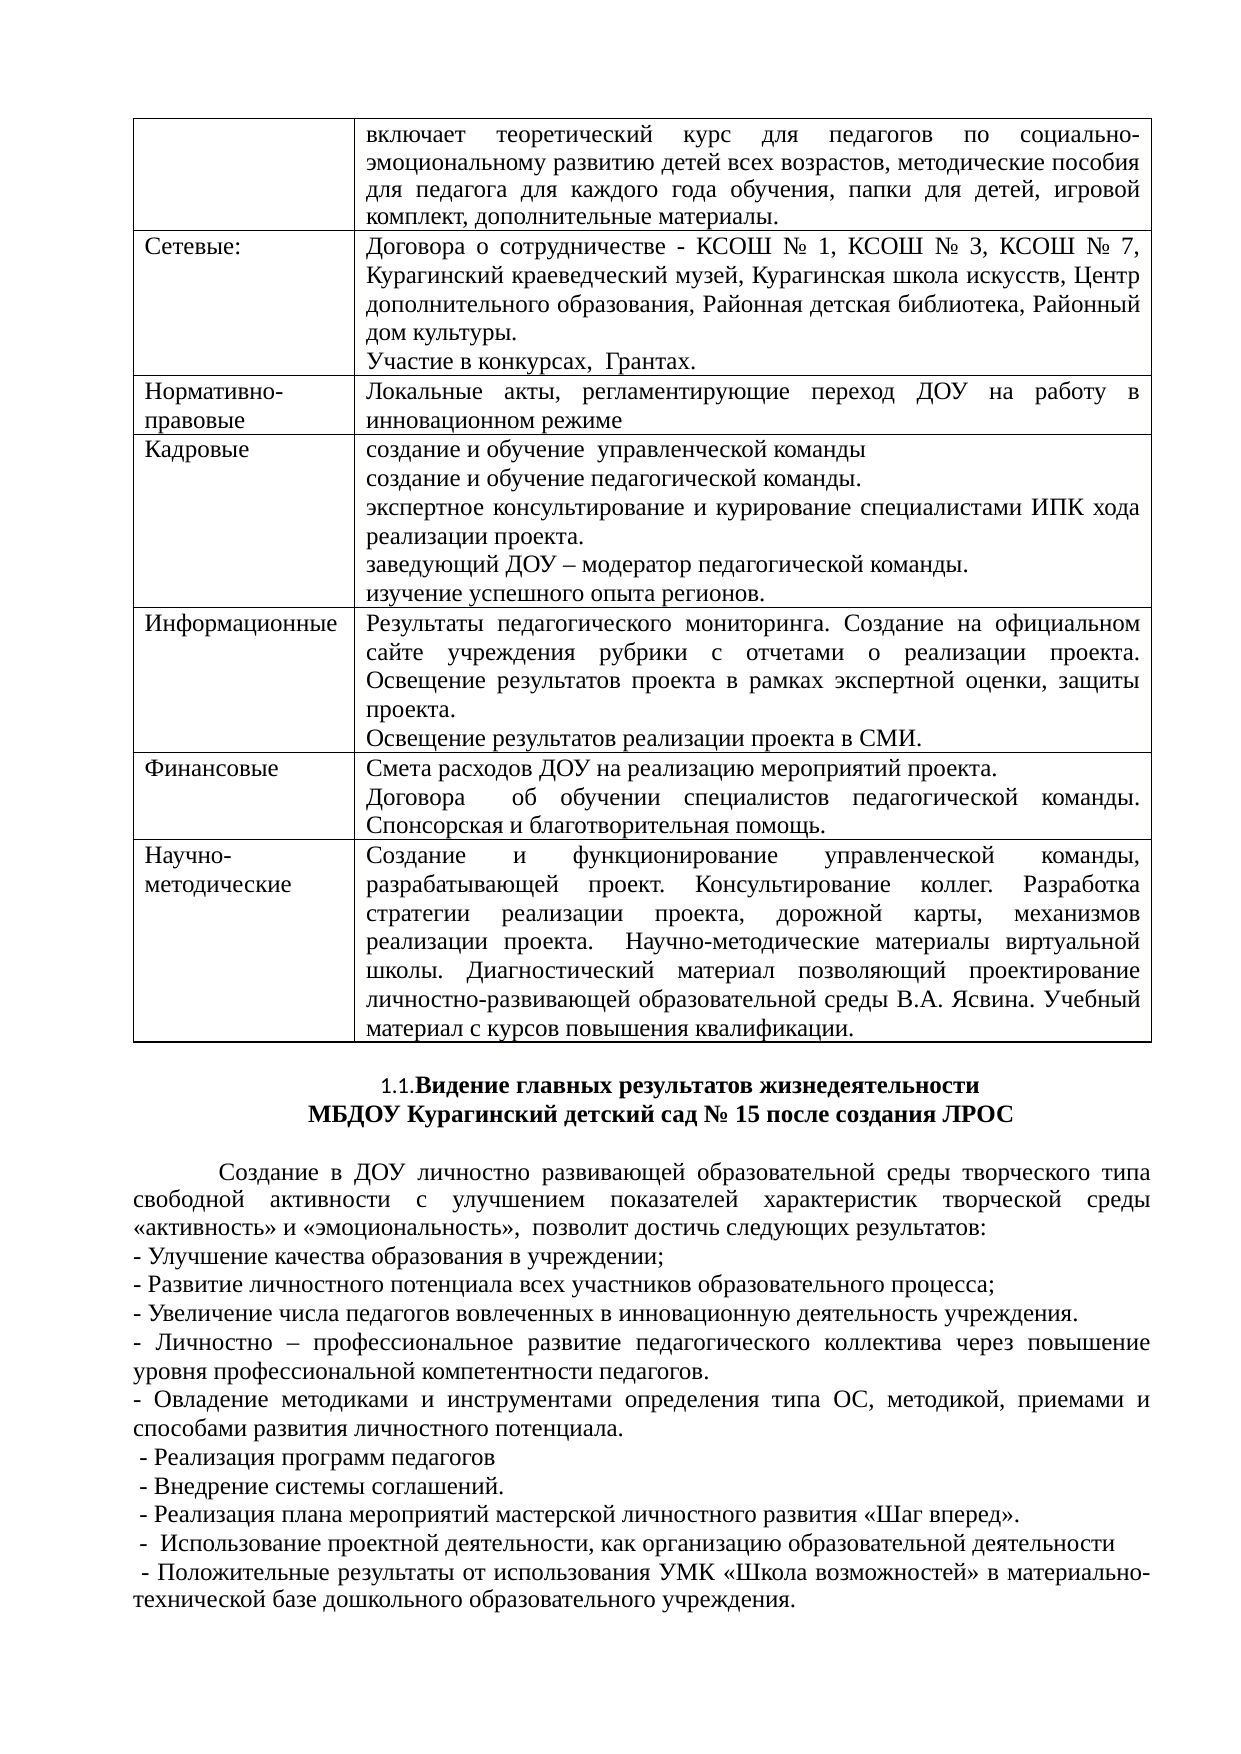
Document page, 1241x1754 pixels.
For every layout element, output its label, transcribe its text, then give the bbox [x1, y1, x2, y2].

text - Положительные результаты от использования УМК «Школа возможностей» в материально-технической базе дошкольного образовательного учреждения. [133, 1557, 1152, 1613]
text - Реализация программ педагогов [133, 1442, 1152, 1471]
text МБДОУ Курагинский детский сад № 15 после создания ЛРОС [170, 1099, 1152, 1128]
table_cell Локальные акты, регламентирующие переход ДОУ на работу в инновационном режиме [355, 376, 1151, 433]
table_header включает теоретический курс для педагогов по социально-эмоциональному развитию детей всех возрастов, методические пособия для педагога для каждого года обучения, папки для детей, игровой комплект, дополнительные материалы. [355, 119, 1151, 230]
text - Личностно – профессиональное развитие педагогического коллектива через повышение уровня профессиональной компетентности педагогов. [133, 1327, 1152, 1384]
table_cell Создание и функционирование управленческой команды, разрабатывающей проект. Консультирование коллег. Разработка стратегии реализации проекта, дорожной карты, механизмов реализации проекта. Научно-методические материалы виртуальной школы. Диагностический материал позволяющий проектирование личностно-развивающей образовательной среды В.А. Ясвина. Учебный материал с курсов повышения квалификации. [355, 840, 1151, 1041]
table_cell создание и обучение управленческой команды создание и обучение педагогической команды. экспертное консультирование и курирование специалистами ИПК хода реализации проекта. заведующий ДОУ – модератор педагогической команды. изучение успешного опыта регионов. [355, 435, 1151, 607]
text Создание в ДОУ личностно развивающей образовательной среды творческого типа свободной активности с улучшением показателей характеристик творческой среды «активность» и «эмоциональность», позволит достичь следующих результатов: [133, 1157, 1152, 1241]
text - Овладение методиками и инструментами определения типа ОС, методикой, приемами и способами развития личностного потенциала. [133, 1384, 1152, 1442]
list Видение главных результатов жизнедеятельности [208, 1070, 1152, 1099]
table_cell Смета расходов ДОУ на реализацию мероприятий проекта. Договора об обучении специалистов педагогической команды. Спонсорская и благотворительная помощь. [355, 753, 1151, 839]
table_cell Нормативно-правовые [134, 376, 354, 433]
text - Использование проектной деятельности, как организацию образовательной деятельности [133, 1528, 1152, 1557]
text - Увеличение числа педагогов вовлеченных в инновационную деятельность учреждения. [133, 1298, 1152, 1327]
table_cell Сетевые: [134, 231, 354, 375]
table_cell Информационные [134, 608, 354, 752]
text - Реализация плана мероприятий мастерской личностного развития «Шаг вперед». [133, 1499, 1152, 1528]
text - Улучшение качества образования в учреждении; [133, 1241, 1152, 1269]
table_cell Научно-методические [134, 840, 354, 1041]
table_cell Кадровые [134, 435, 354, 607]
table_cell Договора о сотрудничестве - КСОШ № 1, КСОШ № 3, КСОШ № 7, Курагинский краеведческий музей, Курагинская школа искусств, Центр дополнительного образования, Районная детская библиотека, Районный дом культуры. Участие в конкурсах, Грантах. [355, 231, 1151, 375]
table_cell Финансовые [134, 753, 354, 839]
table_cell Результаты педагогического мониторинга. Создание на официальном сайте учреждения рубрики с отчетами о реализации проекта. Освещение результатов проекта в рамках экспертной оценки, защиты проекта. Освещение результатов реализации проекта в СМИ. [355, 608, 1151, 752]
table_header [134, 119, 354, 230]
text - Внедрение системы соглашений. [133, 1471, 1152, 1499]
text - Развитие личностного потенциала всех участников образовательного процесса; [133, 1269, 1152, 1298]
